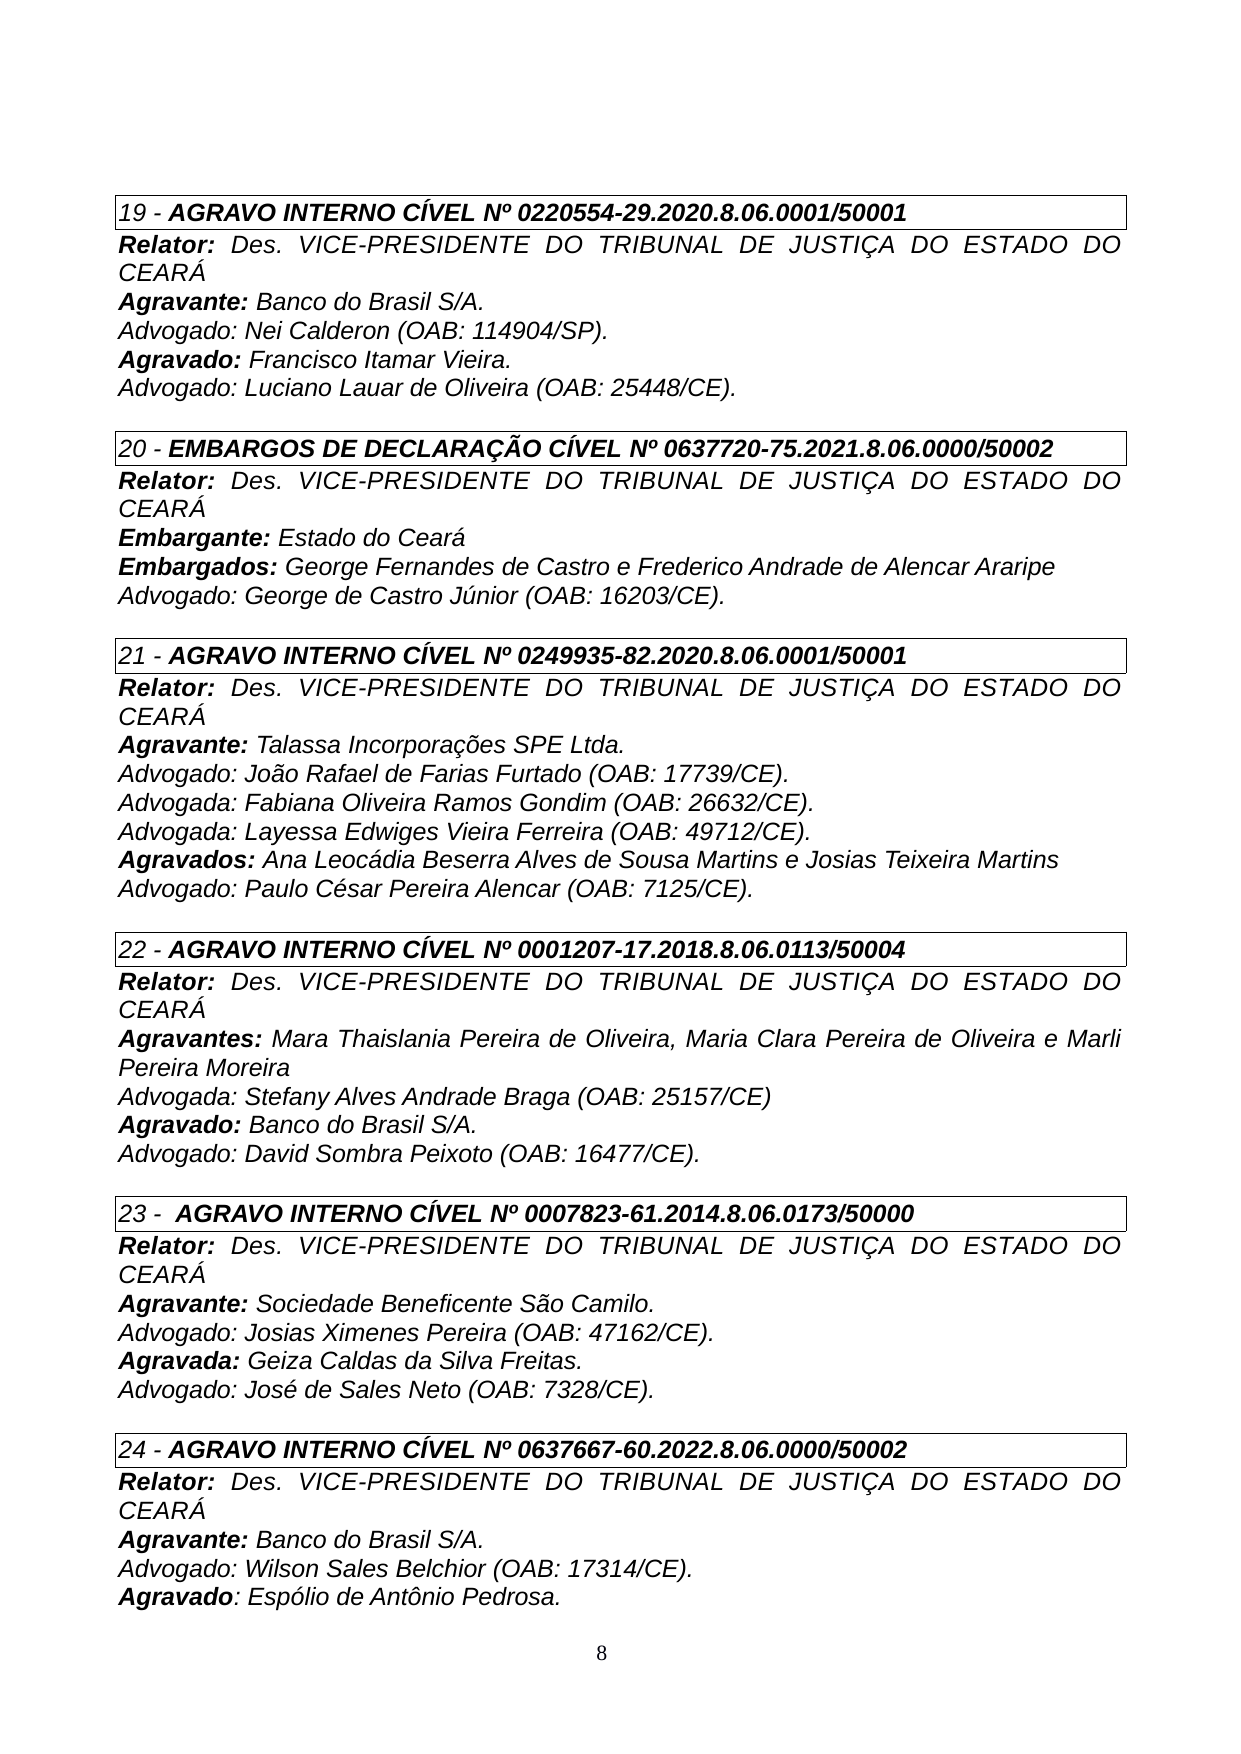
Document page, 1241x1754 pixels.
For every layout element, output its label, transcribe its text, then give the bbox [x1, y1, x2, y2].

text Advogada: Layessa Edwiges Vieira Ferreira (OAB: 49712/CE). [118, 817, 1123, 845]
text Advogado: Wilson Sales Belchior (OAB: 17314/CE). [118, 1553, 1123, 1582]
text Agravante: Sociedade Beneficente São Camilo. [118, 1289, 1123, 1317]
text Agravada: Geiza Caldas da Silva Freitas. [118, 1346, 1123, 1375]
text 19 - AGRAVO INTERNO CÍVEL Nº 0220554-29.2020.8.06.0001/50001 [116, 196, 1126, 229]
text Advogado: Luciano Lauar de Oliveira (OAB: 25448/CE). [118, 373, 1123, 402]
text Embargante: Estado do Ceará [118, 523, 1123, 552]
text 23 - AGRAVO INTERNO CÍVEL Nº 0007823-61.2014.8.06.0173/50000 [116, 1197, 1126, 1231]
text Advogado: Paulo César Pereira Alencar (OAB: 7125/CE). [118, 874, 1123, 903]
text 24 - AGRAVO INTERNO CÍVEL Nº 0637667-60.2022.8.06.0000/50002 [116, 1434, 1126, 1467]
text Relator: Des. VICE-PRESIDENTE DO TRIBUNAL DE JUSTIÇA DO ESTADO DO CEARÁ [118, 1468, 1123, 1525]
text Relator: Des. VICE-PRESIDENTE DO TRIBUNAL DE JUSTIÇA DO ESTADO DO CEARÁ [118, 967, 1123, 1024]
text Advogada: Fabiana Oliveira Ramos Gondim (OAB: 26632/CE). [118, 788, 1123, 817]
text Advogado: George de Castro Júnior (OAB: 16203/CE). [118, 581, 1123, 609]
text Agravado: Espólio de Antônio Pedrosa. [118, 1582, 1123, 1611]
text Relator: Des. VICE-PRESIDENTE DO TRIBUNAL DE JUSTIÇA DO ESTADO DO CEARÁ [118, 230, 1123, 287]
text Agravantes: Mara Thaislania Pereira de Oliveira, Maria Clara Pereira de Oliveira e Marli Pereira Moreira [118, 1024, 1123, 1081]
text 22 - AGRAVO INTERNO CÍVEL Nº 0001207-17.2018.8.06.0113/50004 [116, 933, 1126, 966]
text Agravante: Banco do Brasil S/A. [118, 287, 1123, 316]
text Advogado: Josias Ximenes Pereira (OAB: 47162/CE). [118, 1317, 1123, 1346]
text Relator: Des. VICE-PRESIDENTE DO TRIBUNAL DE JUSTIÇA DO ESTADO DO CEARÁ [118, 1232, 1123, 1289]
text 20 - EMBARGOS DE DECLARAÇÃO CÍVEL Nº 0637720-75.2021.8.06.0000/50002 [116, 432, 1126, 465]
text Embargados: George Fernandes de Castro e Frederico Andrade de Alencar Araripe [118, 552, 1123, 581]
text Advogado: David Sombra Peixoto (OAB: 16477/CE). [118, 1139, 1123, 1168]
text Advogado: José de Sales Neto (OAB: 7328/CE). [118, 1375, 1123, 1404]
text Agravado: Francisco Itamar Vieira. [118, 344, 1123, 373]
text Relator: Des. VICE-PRESIDENTE DO TRIBUNAL DE JUSTIÇA DO ESTADO DO CEARÁ [118, 674, 1123, 730]
text Advogada: Stefany Alves Andrade Braga (OAB: 25157/CE) [118, 1081, 1123, 1110]
text Agravante: Banco do Brasil S/A. [118, 1525, 1123, 1553]
text Advogado: João Rafael de Farias Furtado (OAB: 17739/CE). [118, 759, 1123, 788]
text Agravados: Ana Leocádia Beserra Alves de Sousa Martins e Josias Teixeira Martins [118, 845, 1123, 874]
text Agravado: Banco do Brasil S/A. [118, 1110, 1123, 1139]
text Relator: Des. VICE-PRESIDENTE DO TRIBUNAL DE JUSTIÇA DO ESTADO DO CEARÁ [118, 466, 1123, 523]
text Advogado: Nei Calderon (OAB: 114904/SP). [118, 316, 1123, 344]
text Agravante: Talassa Incorporações SPE Ltda. [118, 730, 1123, 759]
text 21 - AGRAVO INTERNO CÍVEL Nº 0249935-82.2020.8.06.0001/50001 [116, 639, 1126, 673]
